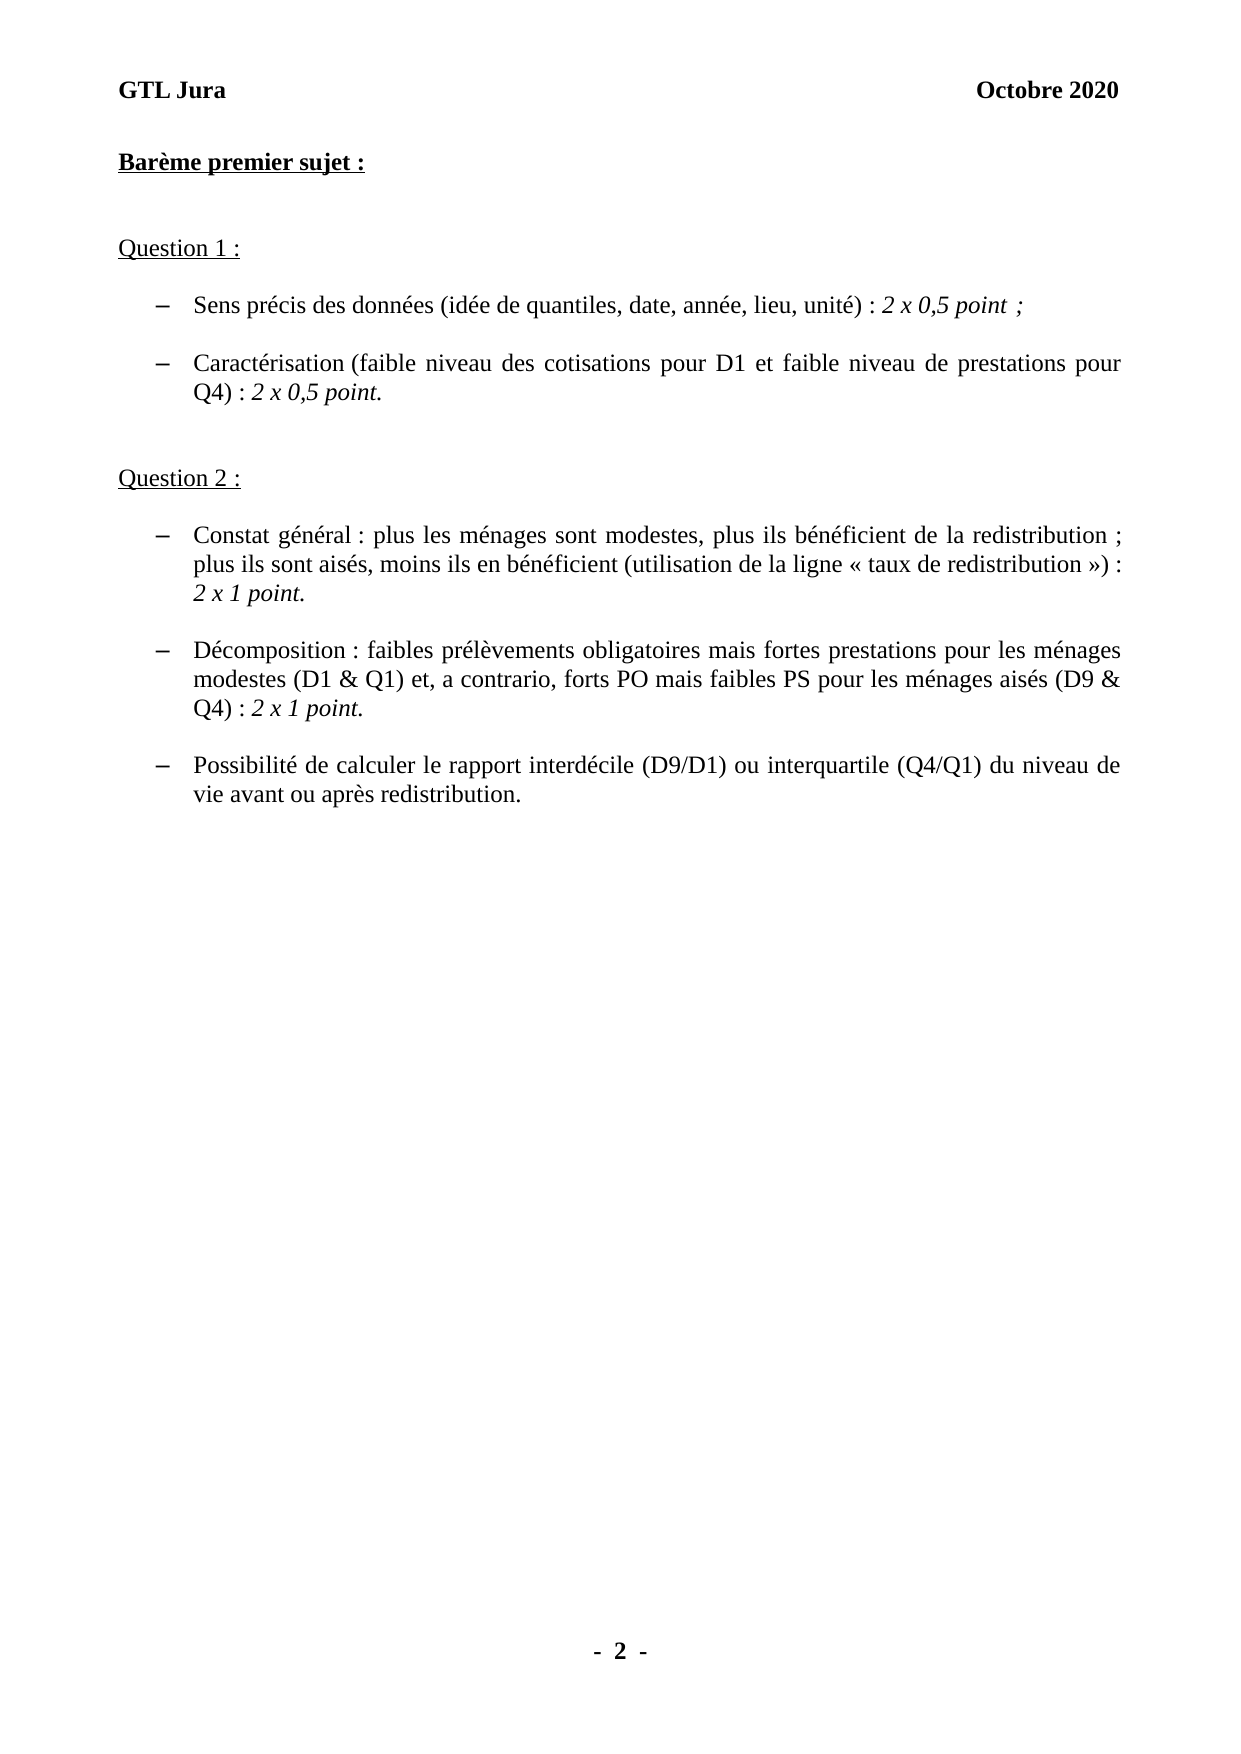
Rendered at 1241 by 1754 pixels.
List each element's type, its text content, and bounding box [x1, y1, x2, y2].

list Constat général : plus les ménages sont modestes, plus ils bénéficient de la redistribution ; plus ils sont aisés, moins ils en bénéficient (utilisation de la ligne « taux de redistribution ») : 2 x 1 point. [156, 521, 1122, 607]
text Barème premier sujet : [118, 147, 1122, 176]
list Sens précis des données (idée de quantiles, date, année, lieu, unité) : 2 x 0,5 point ; [156, 291, 1122, 319]
list Caractérisation (faible niveau des cotisations pour D1 et faible niveau de prestations pour Q4) : 2 x 0,5 point. [156, 348, 1122, 406]
list Décomposition : faibles prélèvements obligatoires mais fortes prestations pour les ménages modestes (D1 & Q1) et, a contrario, forts PO mais faibles PS pour les ménages aisés (D9 & Q4) : 2 x 1 point. [156, 636, 1122, 722]
list Possibilité de calculer le rapport interdécile (D9/D1) ou interquartile (Q4/Q1) du niveau de vie avant ou après redistribution. [156, 751, 1122, 808]
text Question 2 : [118, 463, 1122, 492]
text Question 1 : [118, 233, 1122, 262]
